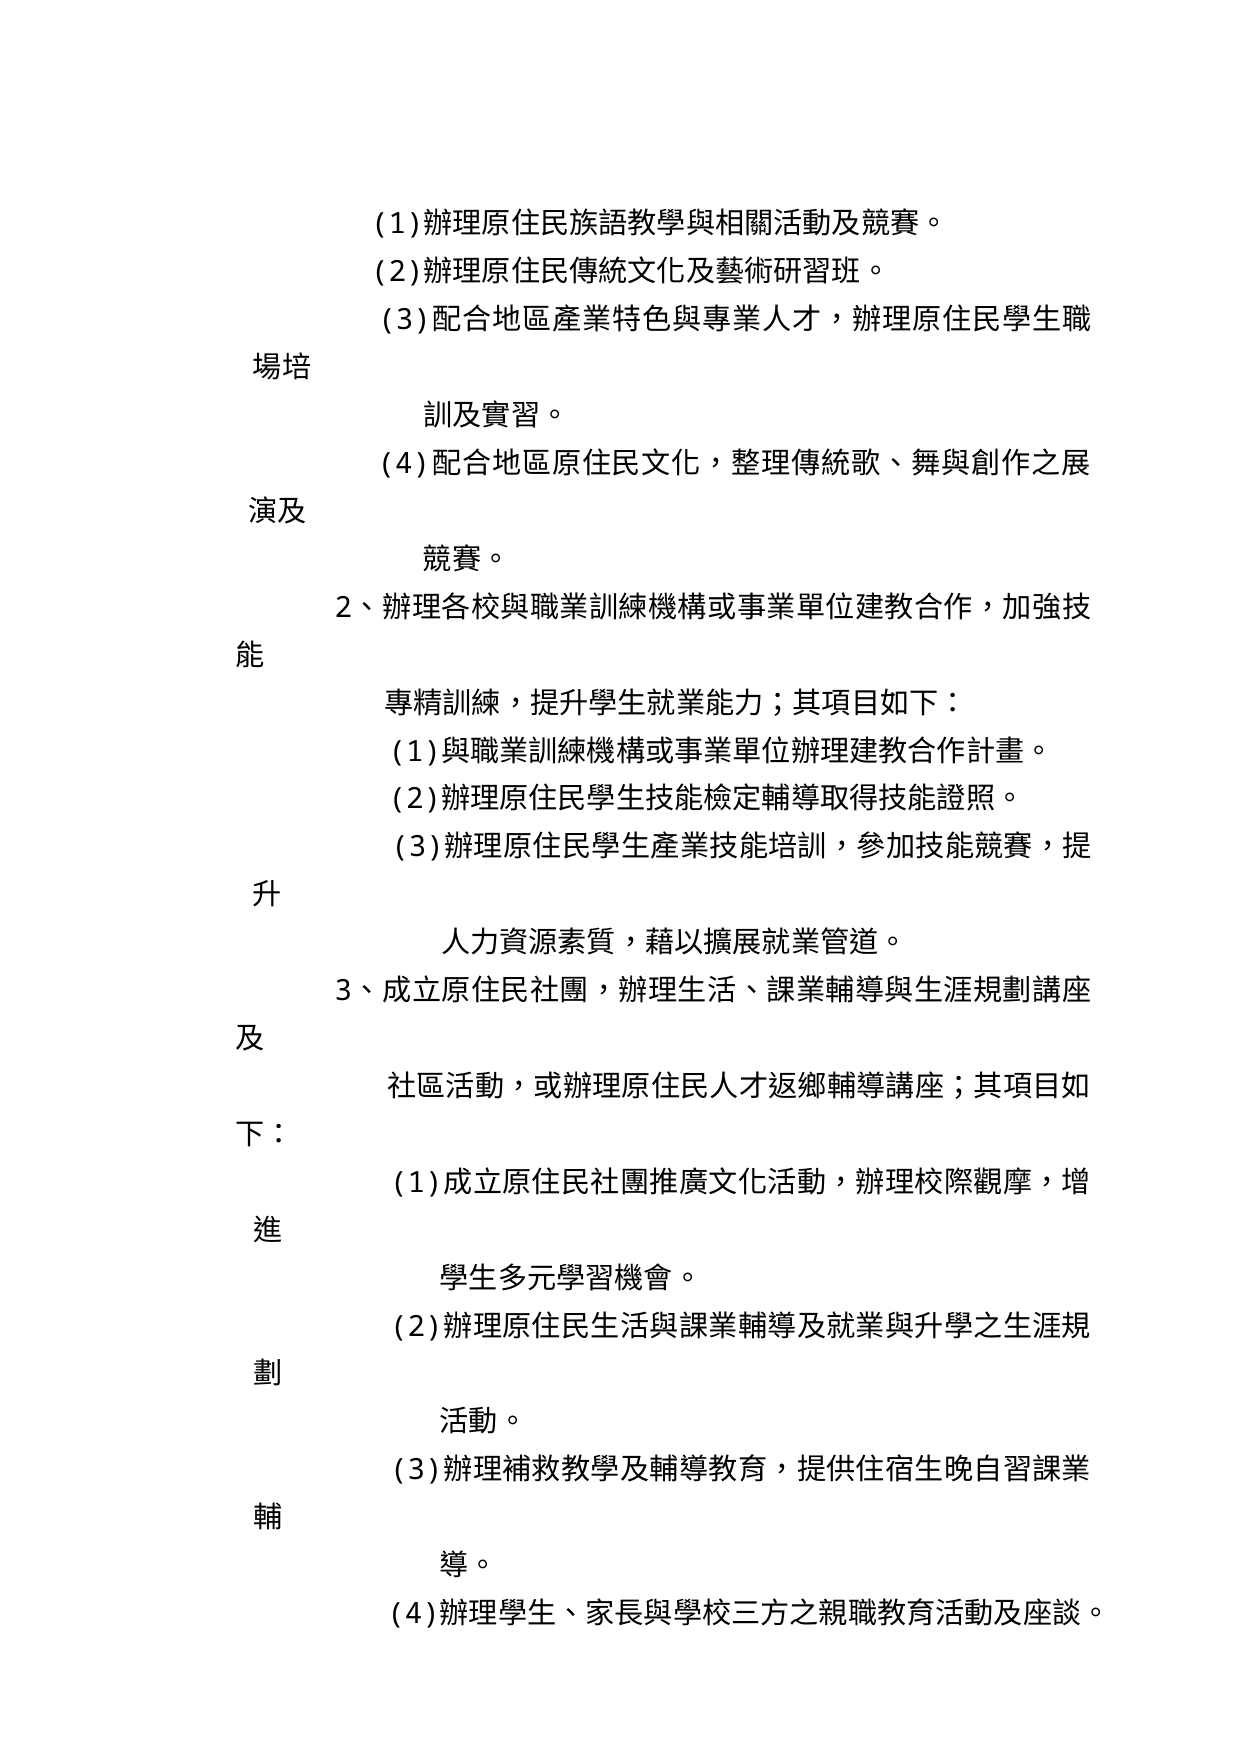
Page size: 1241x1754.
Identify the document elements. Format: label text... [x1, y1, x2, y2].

text (3)辦理補救教學及輔導教育，提供住宿生晚自習課業輔 [212, 1441, 1093, 1537]
text 導。 [212, 1537, 1093, 1585]
text 競賽。 [213, 531, 1093, 579]
text (1)與職業訓練機構或事業單位辦理建教合作計畫。 [213, 723, 1093, 771]
text 學生多元學習機會。 [212, 1250, 1093, 1298]
text (1)辦理原住民族語教學與相關活動及競賽。 [213, 196, 1093, 243]
text 活動。 [212, 1393, 1093, 1441]
text (3)辦理原住民學生產業技能培訓，參加技能競賽，提升 [213, 818, 1093, 914]
text (4)辦理學生、家長與學校三方之親職教育活動及座談。 [212, 1585, 1093, 1633]
text (2)辦理原住民生活與課業輔導及就業與升學之生涯規劃 [212, 1298, 1093, 1393]
text 訓及實習。 [213, 387, 1093, 435]
text 3、成立原住民社團，辦理生活、課業輔導與生涯規劃講座及 [209, 962, 1093, 1058]
text (1)成立原住民社團推廣文化活動，辦理校際觀摩，增進 [212, 1154, 1093, 1250]
text 專精訓練，提升學生就業能力；其項目如下： [209, 675, 1093, 723]
text (3)配合地區產業特色與專業人才，辦理原住民學生職場培 [213, 291, 1093, 387]
text 人力資源素質，藉以擴展就業管道。 [213, 914, 1093, 962]
text (2)辦理原住民傳統文化及藝術研習班。 [213, 243, 1093, 291]
text 社區活動，或辦理原住民人才返鄉輔導講座；其項目如下： [209, 1058, 1093, 1154]
text (4)配合地區原住民文化，整理傳統歌、舞與創作之展演及 [213, 435, 1093, 531]
text 2、辦理各校與職業訓練機構或事業單位建教合作，加強技能 [209, 579, 1093, 675]
text (2)辦理原住民學生技能檢定輔導取得技能證照。 [213, 771, 1093, 818]
